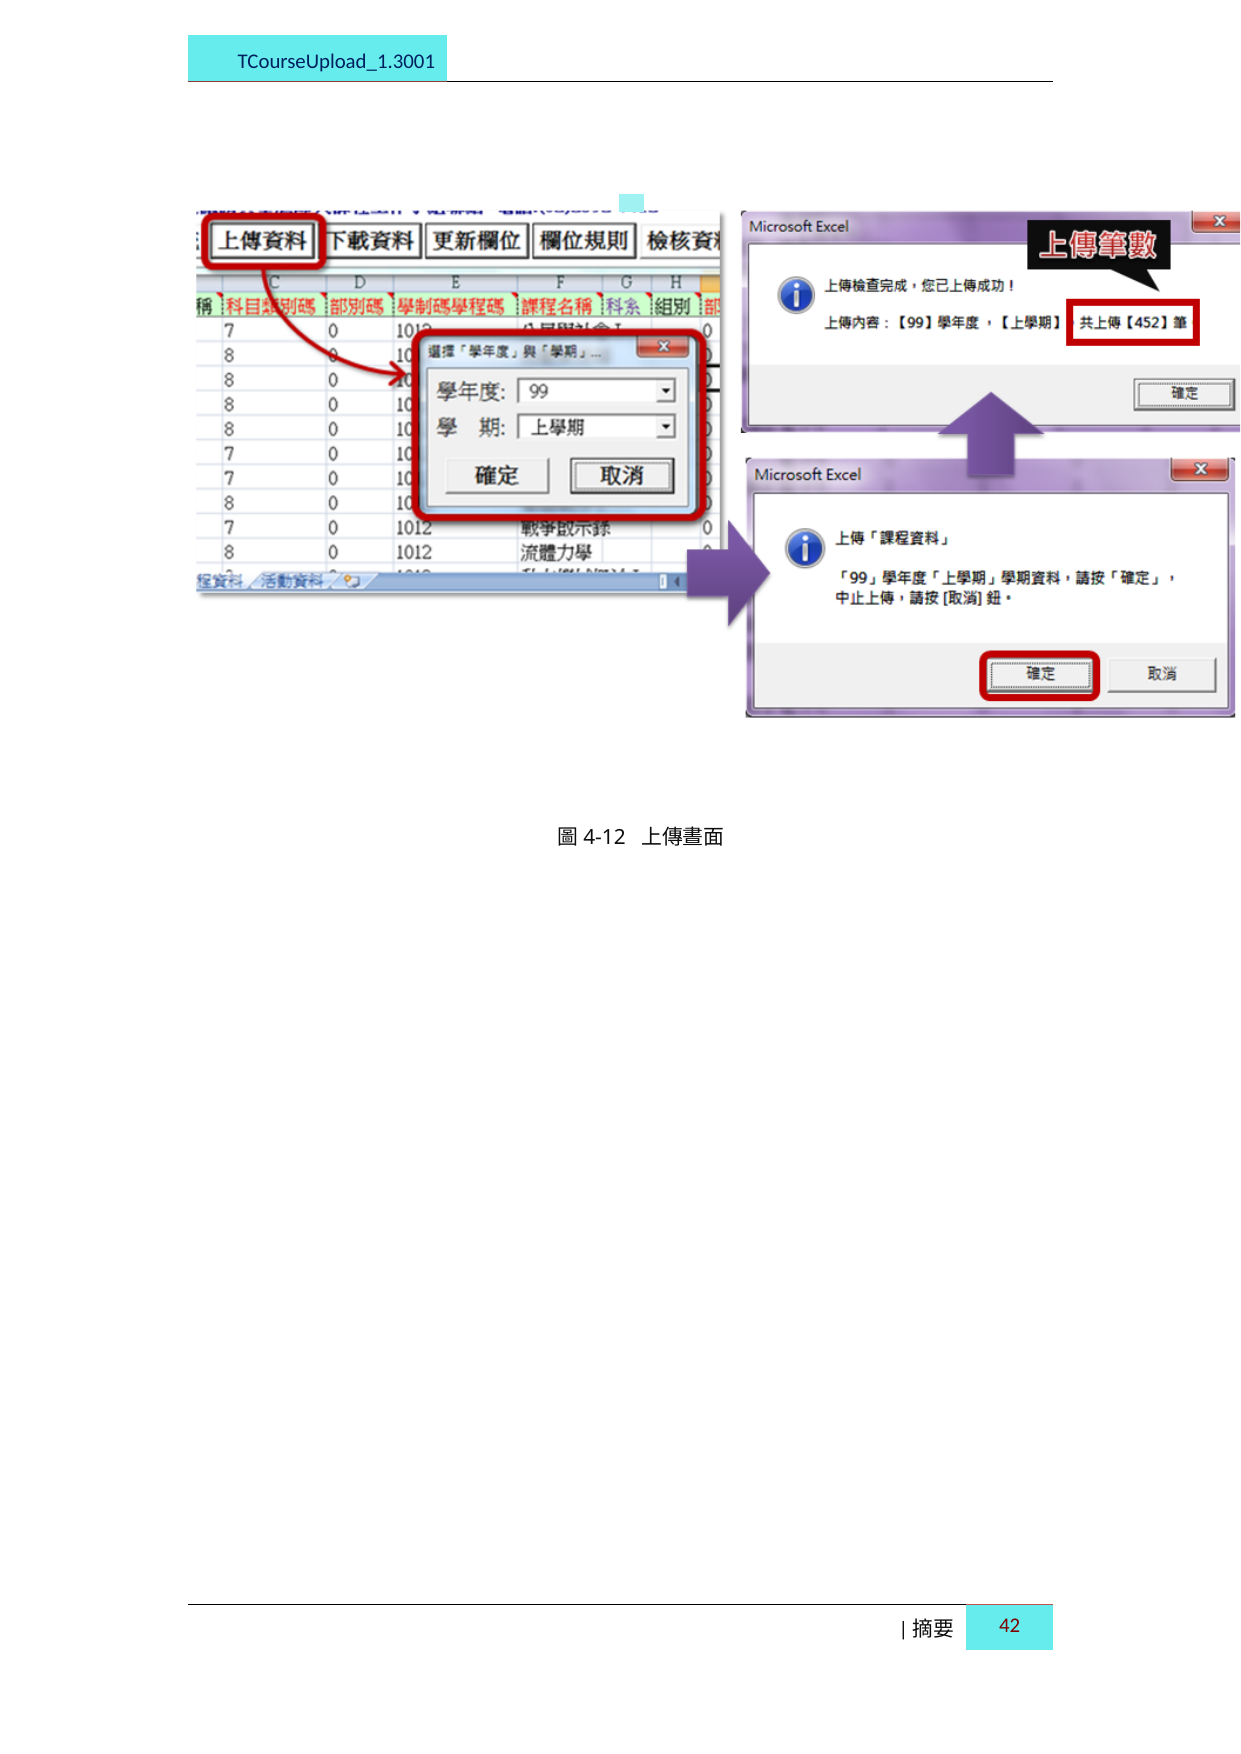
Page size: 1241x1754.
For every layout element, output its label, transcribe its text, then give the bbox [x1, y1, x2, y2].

text 圖4-12 上傳晝面 [225, 783, 1052, 846]
